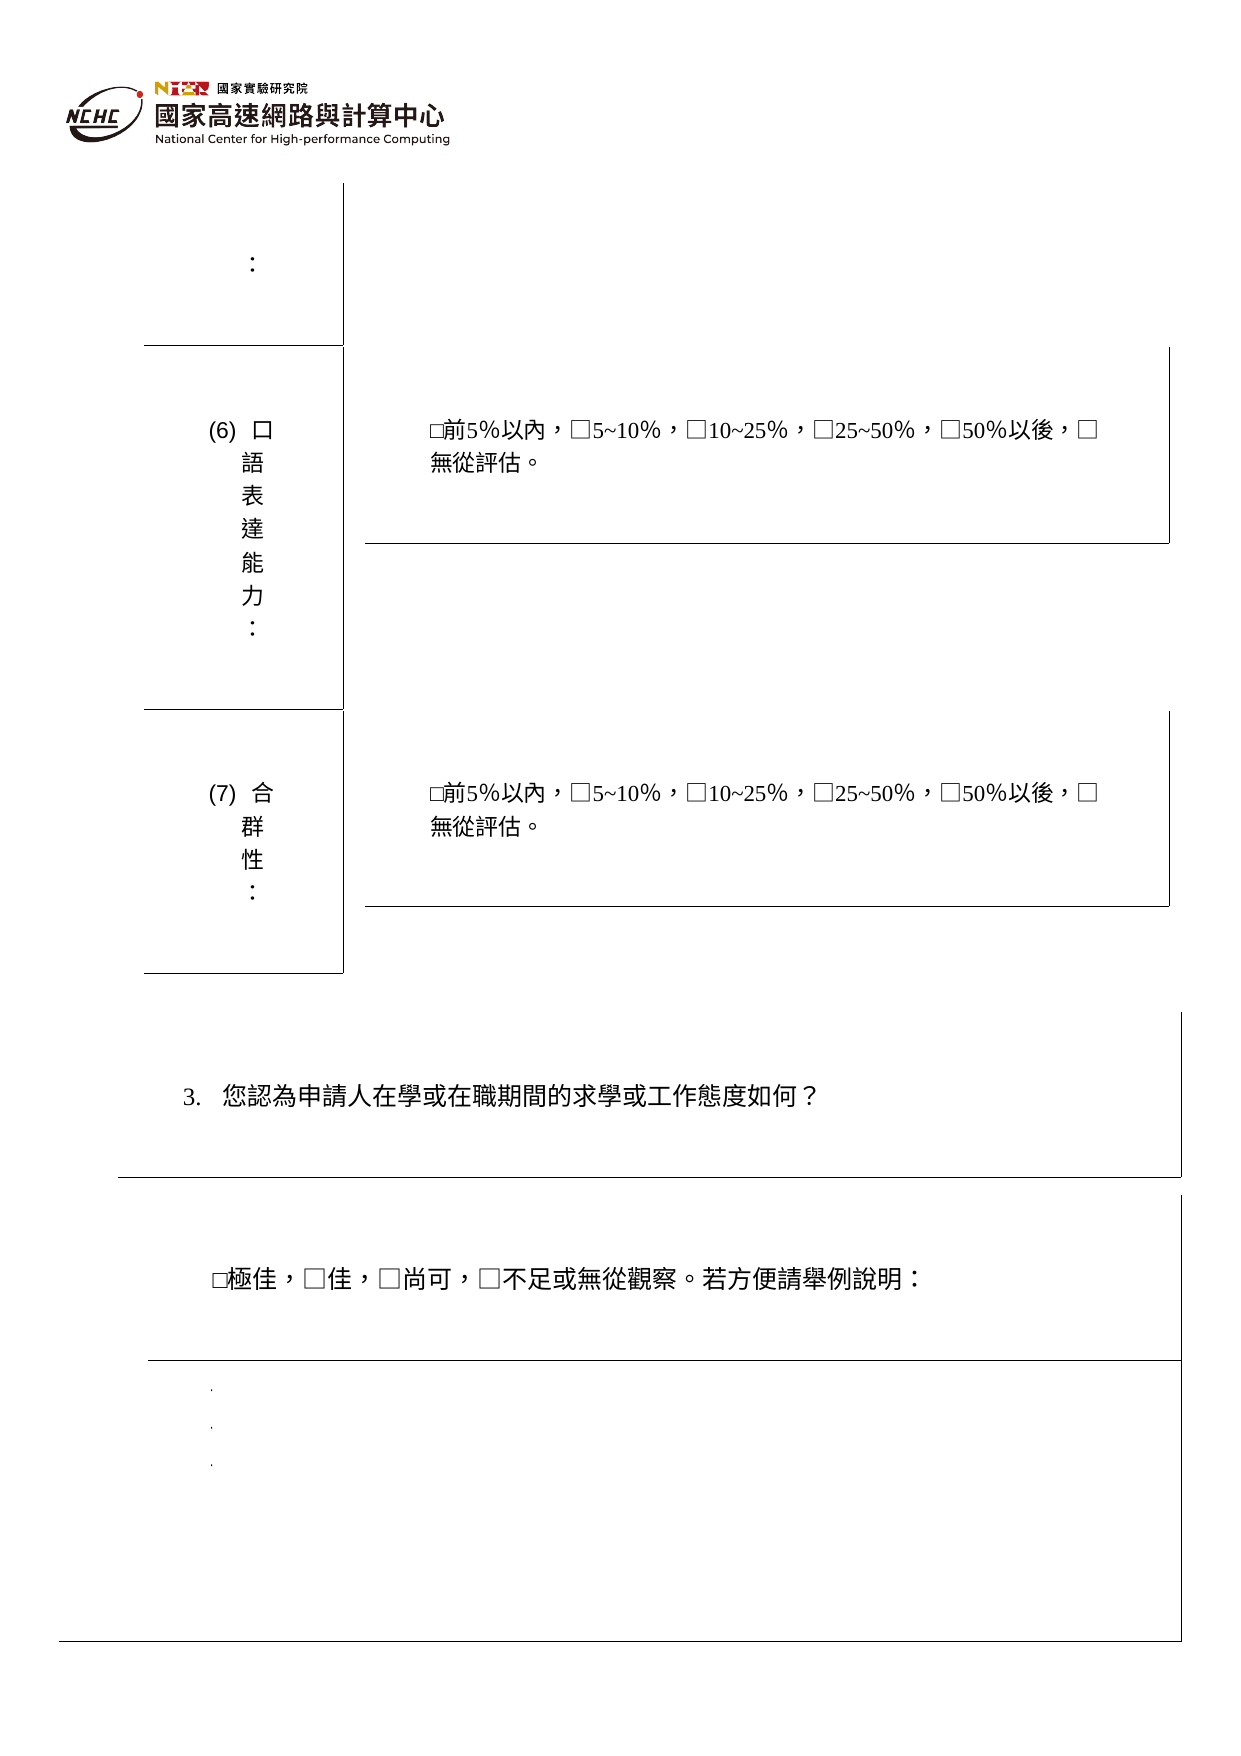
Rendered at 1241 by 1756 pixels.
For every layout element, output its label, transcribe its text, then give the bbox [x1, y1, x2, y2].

table_cell [354, 181, 1181, 345]
list 您認為申請人在學或在職期間的求學或工作態度如何？ [118, 1012, 1181, 1177]
table_cell 口語表達能力： [133, 345, 354, 709]
table_cell 寫作能力： [133, 181, 354, 345]
table_cell □前5％以內，□5~10％，□10~25％，□25~50％，□50％以後，□無從評估。 [354, 709, 1181, 973]
text □極佳，□佳，□尚可，□不足或無從觀察。若方便請舉例說明： [148, 1195, 1181, 1360]
table_cell □前5％以內，□5~10％，□10~25％，□25~50％，□50％以後，□無從評估。 [354, 345, 1181, 709]
table_cell 合群性： [133, 709, 354, 973]
